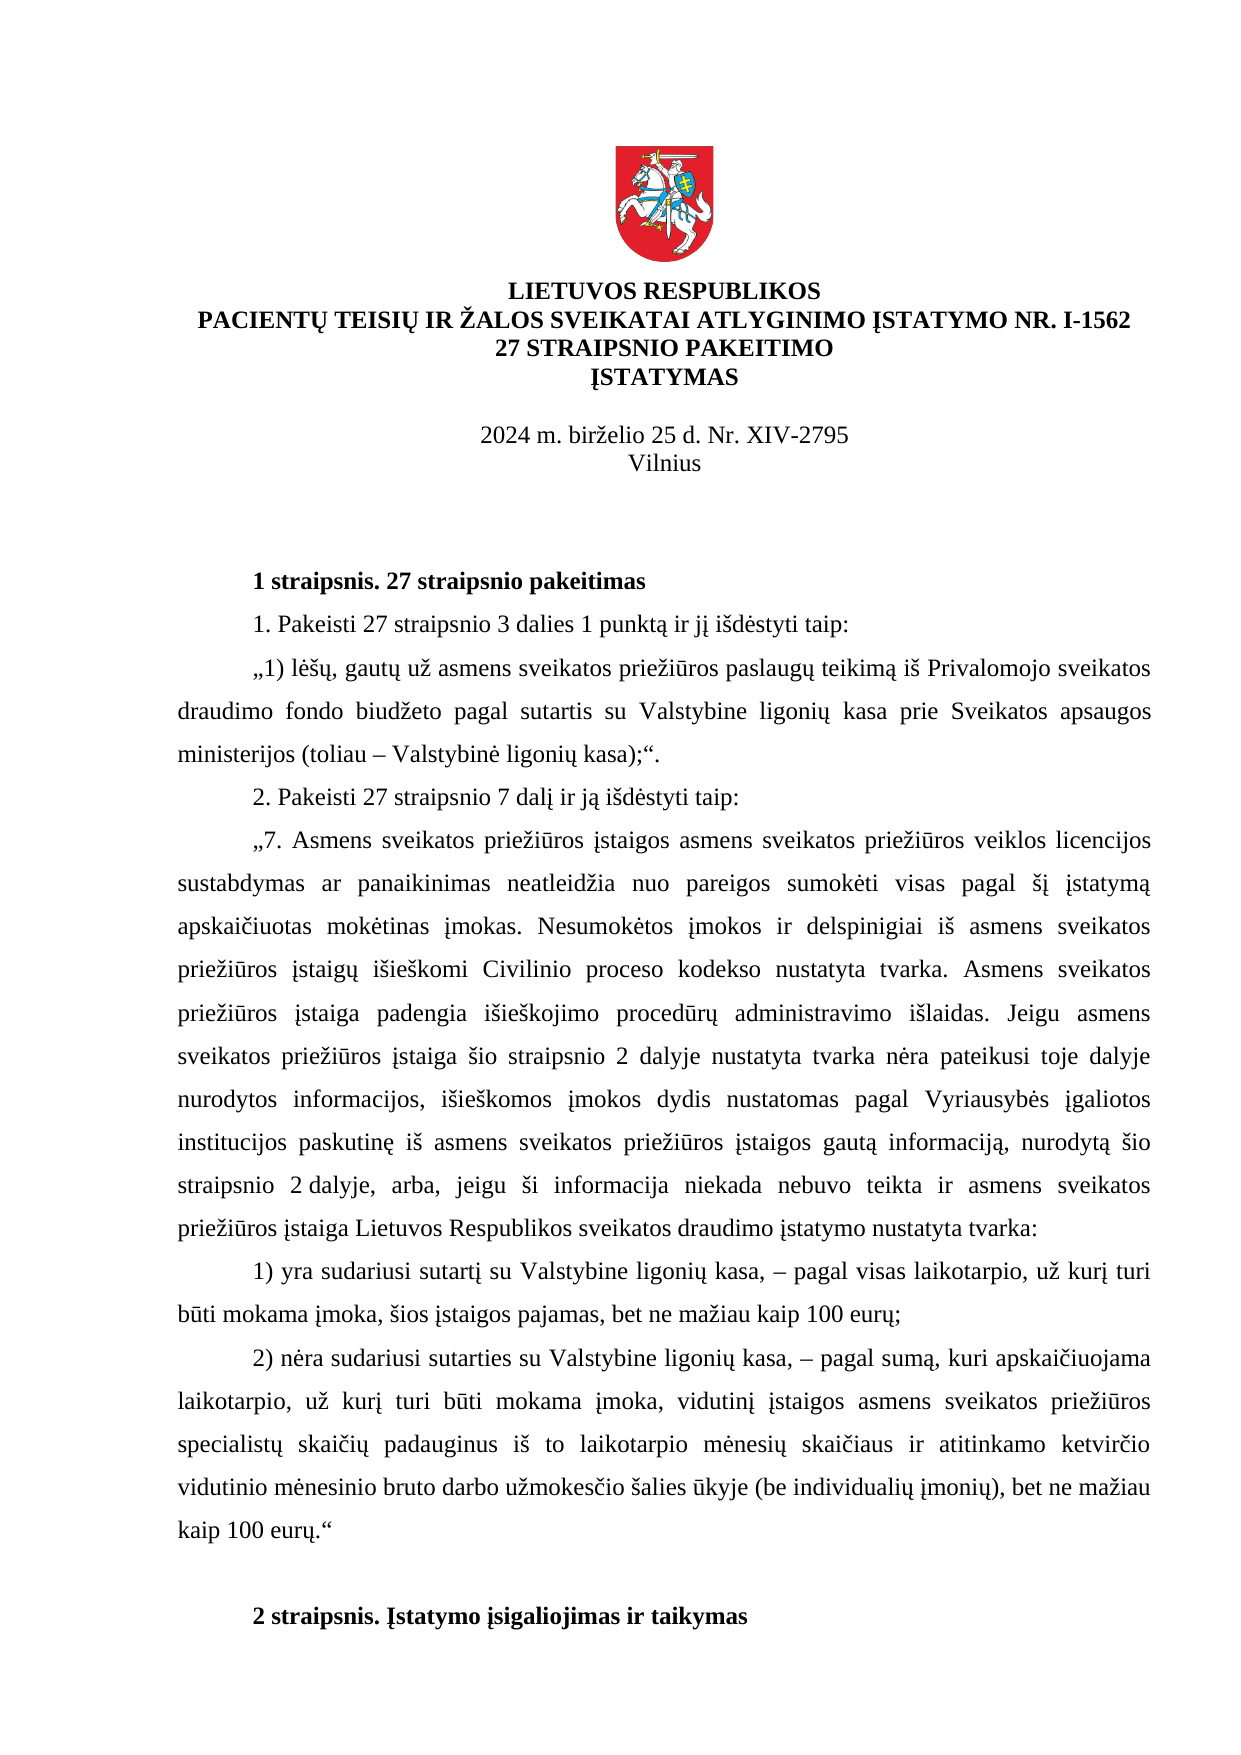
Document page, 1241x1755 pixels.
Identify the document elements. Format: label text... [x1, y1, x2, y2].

text 1. Pakeisti 27 straipsnio 3 dalies 1 punktą ir jį išdėstyti taip: [177, 609, 1152, 638]
text 2) nėra sudariusi sutarties su Valstybine ligonių kasa, – pagal sumą, kuri apskaičiuojama laikotarpio, už kurį turi būti mokama įmoka, vidutinį įstaigos asmens sveikatos priežiūros specialistų skaičių padauginus iš to laikotarpio mėnesių skaičiaus ir atitinkamo ketvirčio vidutinio mėnesinio bruto darbo užmokesčio šalies ūkyje (be individualių įmonių), bet ne mažiau kaip 100 eurų.“ [177, 1343, 1152, 1544]
text 2. Pakeisti 27 straipsnio 7 dalį ir ją išdėstyti taip: [177, 782, 1152, 811]
text „1) lėšų, gautų už asmens sveikatos priežiūros paslaugų teikimą iš Privalomojo sveikatos draudimo fondo biudžeto pagal sutartis su Valstybine ligonių kasa prie Sveikatos apsaugos ministerijos (toliau – Valstybinė ligonių kasa);“. [177, 653, 1152, 768]
text Vilnius [177, 448, 1152, 477]
text „7. Asmens sveikatos priežiūros įstaigos asmens sveikatos priežiūros veiklos licencijos sustabdymas ar panaikinimas neatleidžia nuo pareigos sumokėti visas pagal šį įstatymą apskaičiuotas mokėtinas įmokas. Nesumokėtos įmokos ir delspinigiai iš asmens sveikatos priežiūros įstaigų išieškomi Civilinio proceso kodekso nustatyta tvarka. Asmens sveikatos priežiūros įstaiga padengia išieškojimo procedūrų administravimo išlaidas. Jeigu asmens sveikatos priežiūros įstaiga šio straipsnio 2 dalyje nustatyta tvarka nėra pateikusi toje dalyje nurodytos informacijos, išieškomos įmokos dydis nustatomas pagal Vyriausybės įgaliotos institucijos paskutinę iš asmens sveikatos priežiūros įstaigos gautą informaciją, nurodytą šio straipsnio 2 dalyje, arba, jeigu ši informacija niekada nebuvo teikta ir asmens sveikatos priežiūros įstaiga Lietuvos Respublikos sveikatos draudimo įstatymo nustatyta tvarka: [177, 825, 1152, 1242]
text 1 straipsnis. 27 straipsnio pakeitimas [177, 566, 1152, 595]
text 2024 m. birželio 25 d. Nr. XIV-2795 [177, 420, 1152, 448]
text ĮSTATYMAS [177, 362, 1152, 391]
text 1) yra sudariusi sutartį su Valstybine ligonių kasa, – pagal visas laikotarpio, už kurį turi būti mokama įmoka, šios įstaigos pajamas, bet ne mažiau kaip 100 eurų; [177, 1256, 1152, 1328]
text LIETUVOS RESPUBLIKOS [177, 276, 1152, 305]
text PACIENTŲ TEISIŲ IR ŽALOS SVEIKATAI ATLYGINIMO ĮSTATYMO NR. I-1562 27 STRAIPSNIO PAKEITIMO [177, 305, 1152, 362]
text 2 straipsnis. Įstatymo įsigaliojimas ir taikymas [177, 1601, 1152, 1630]
